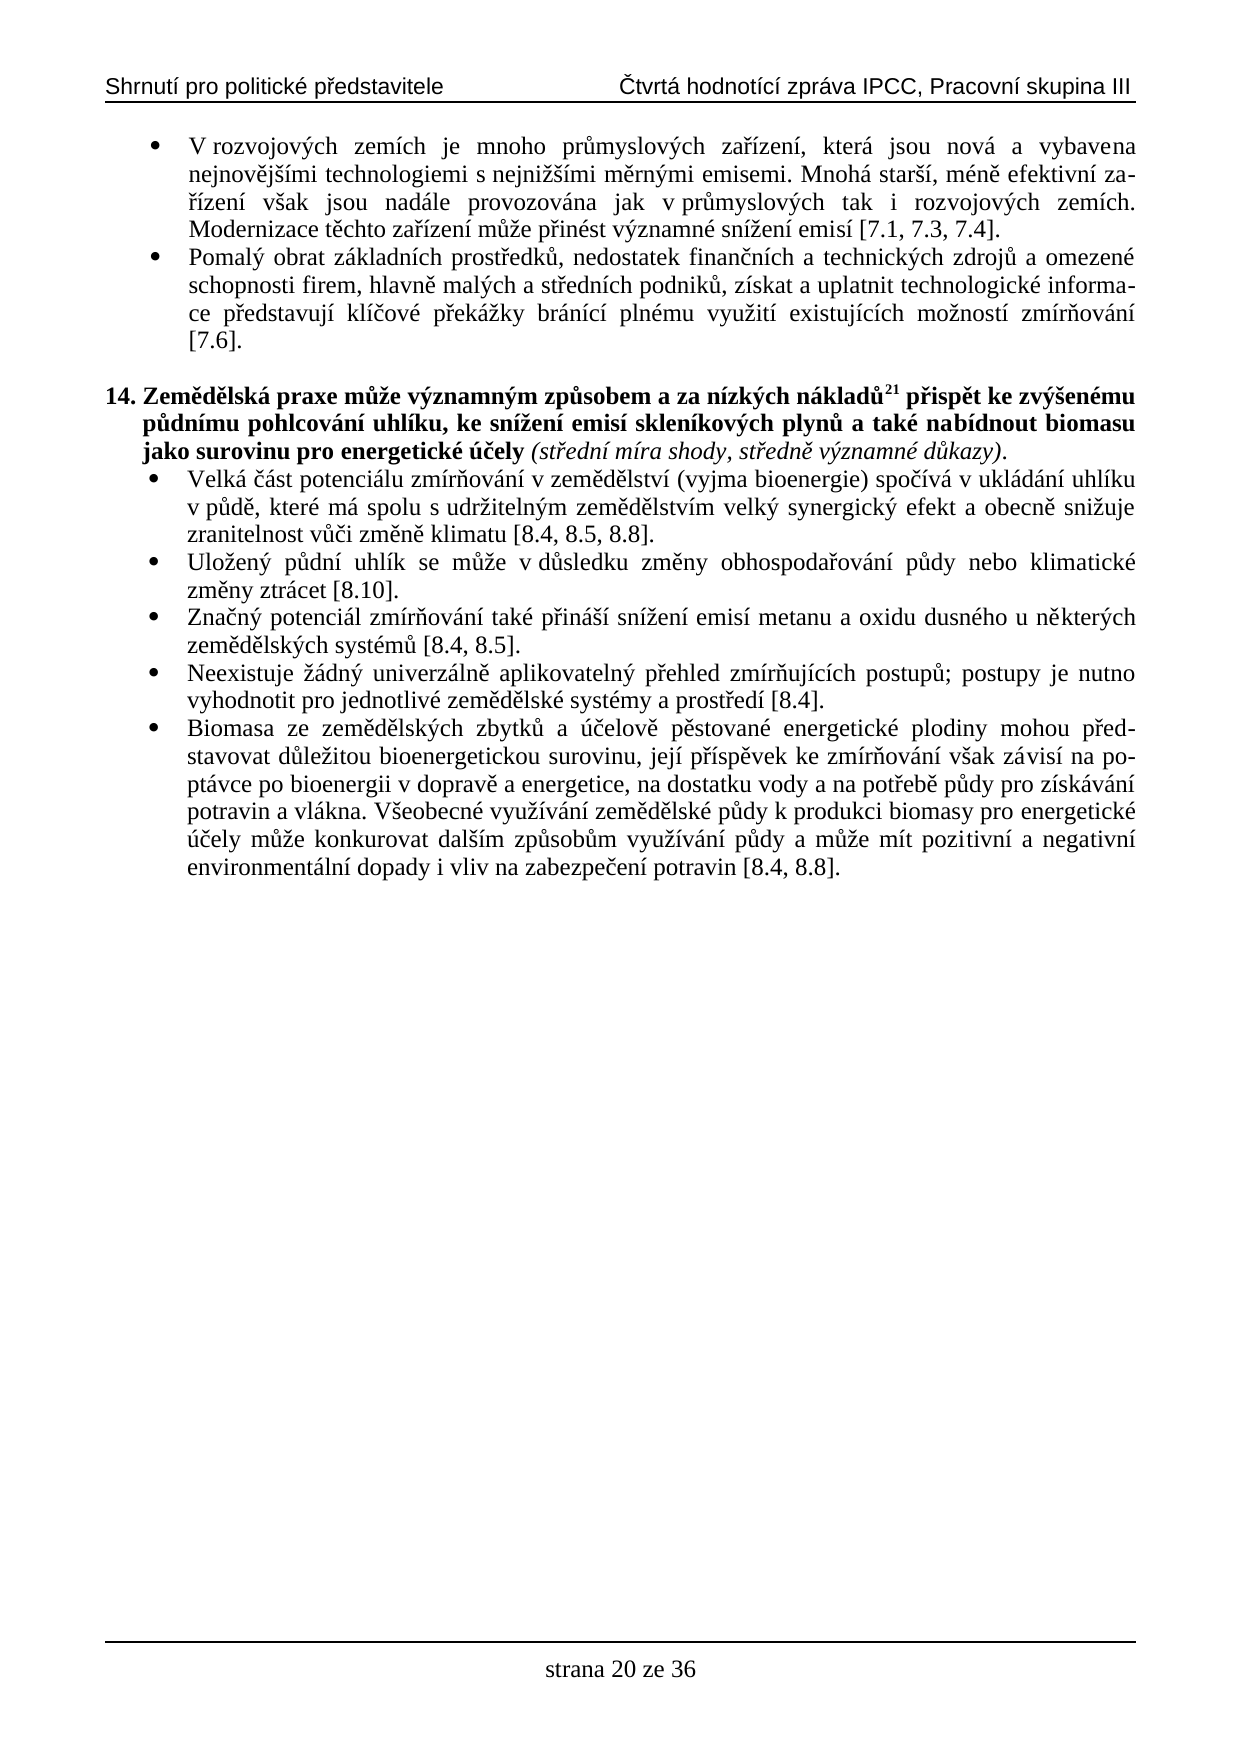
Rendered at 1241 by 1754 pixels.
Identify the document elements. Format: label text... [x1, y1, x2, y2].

list Značný potenciál zmírňování také přináší snížení emisí metanu a oxidu dusného u ně­kterých ze­mědělských systémů [8.4, 8.5]. [149, 603, 1136, 659]
list Pomalý obrat základních prostředků, nedostatek finančních a technických zdrojů a omezené schopnosti firem, hlavně malých a středních podniků, získat a uplatnit technologické informa­ce představují klíčové překážky bránící plnému využití existujících možností zmírňování [7.6]. [151, 243, 1136, 354]
list V rozvojových zemích je mnoho průmyslových zařízení, která jsou nová a vybave­na nejnovějšími technologiemi s nejnižšími měrnými emisemi. Mnohá starší, méně efektivní za­řízení však jsou nadále provozována jak v průmyslových tak i roz­vojových zemích. Modernizace těchto zařízení může přinést významné snížení emi­sí [7.1, 7.3, 7.4]. [151, 132, 1136, 243]
list Uložený půdní uhlík se může v důsledku změny obhospodařování půdy nebo klima­tické změny ztrácet [8.10]. [149, 548, 1136, 603]
list Velká část potenciálu zmírňování v zemědělství (vyjma bioenergie) spočívá v ukládání uhlíku v půdě, které má spolu s udržitelným zemědělstvím velký synergický efekt a obecně snižuje zranitelnost vůči změně klimatu [8.4, 8.5, 8.8]. [149, 465, 1136, 548]
subtitle Zemědělská praxe může významným způsobem a za nízkých nákladů21 přispět ke zvýšenému půdnímu pohlcování uhlíku, ke snížení emisí skleníkových plynů a také na­bídnout biomasu jako surovinu pro energetické účely (střední míra shody, středně významné důkazy). [105, 382, 1136, 465]
list Neexistuje žádný univerzálně aplikovatelný přehled zmírňujících postupů; postupy je nutno vy­hodnotit pro jednotlivé zemědělské systémy a prostředí [8.4]. [149, 659, 1136, 714]
list Biomasa ze zemědělských zbytků a účelově pěstované energetické plodiny mohou před­stavovat důležitou bioenergetickou surovinu, její příspěvek ke zmírňování však zá­visí na po­ptávce po bioenergii v dopravě a energetice, na dostatku vody a na potřebě půdy pro získávání potravin a vlákna. Všeobecné využívání zemědělské půdy k produkci biomasy pro ener­getické účely může konkurovat dalším způsobům využívání půdy a může mít pozi­tivní a nega­tivní environmentální dopady i vliv na zabezpečení potravin [8.4, 8.8]. [149, 714, 1136, 881]
